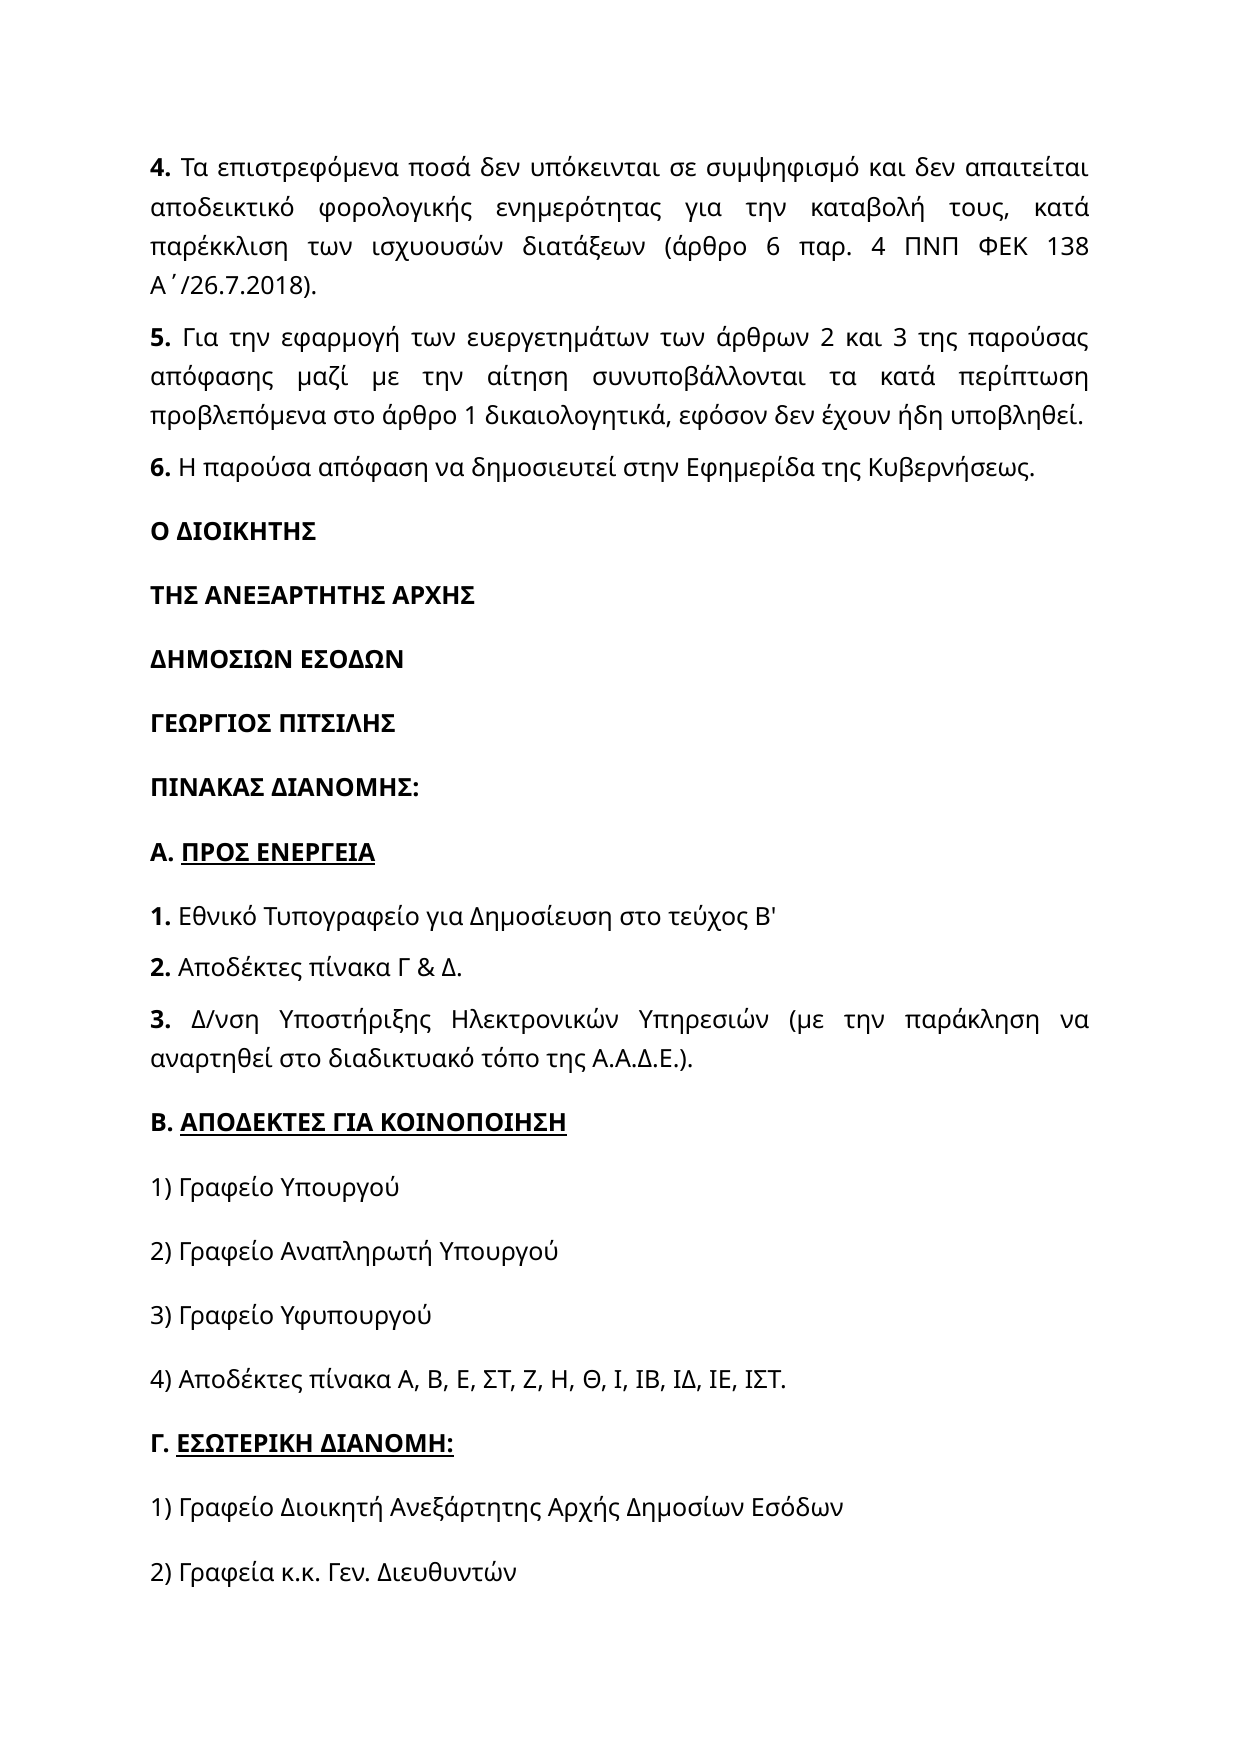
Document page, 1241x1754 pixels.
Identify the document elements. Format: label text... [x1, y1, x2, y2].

text 4. Τα επιστρεφόμενα ποσά δεν υπόκεινται σε συμψηφισμό και δεν απαιτείται αποδεικτικό φορολογικής ενημερότητας για την καταβολή τους, κατά παρέκκλιση των ισχυουσών διατάξεων (άρθρο 6 παρ. 4 ΠΝΠ ΦΕΚ 138 Α΄/26.7.2018). [150, 150, 1090, 302]
text 2) Γραφεία κ.κ. Γεν. Διευθυντών [150, 1554, 1090, 1588]
text 1. Εθνικό Τυπογραφείο για Δημοσίευση στο τεύχος Β' [150, 898, 1090, 932]
text ΠΙΝΑΚΑΣ ΔΙΑΝΟΜΗΣ: [150, 770, 1090, 804]
text 2. Αποδέκτες πίνακα Γ & Δ. [150, 950, 1090, 984]
text Γ. ΕΣΩΤΕΡΙΚΗ ΔΙΑΝΟΜΗ: [150, 1426, 1090, 1460]
text Β. ΑΠΟΔΕΚΤΕΣ ΓΙΑ ΚΟΙΝΟΠΟΙΗΣΗ [150, 1105, 1090, 1139]
text 1) Γραφείο Υπουργού [150, 1169, 1090, 1203]
text 6. Η παρούσα απόφαση να δημοσιευτεί στην Εφημερίδα της Κυβερνήσεως. [150, 449, 1090, 483]
text 3. Δ/νση Υποστήριξης Ηλεκτρονικών Υπηρεσιών (με την παράκληση να αναρτηθεί στο διαδικτυακό τόπο της Α.Α.Δ.Ε.). [150, 1002, 1090, 1075]
text Ο ΔΙΟΙΚΗΤΗΣ [150, 513, 1090, 547]
text ΤΗΣ ΑΝΕΞΑΡΤΗΤΗΣ ΑΡΧΗΣ [150, 577, 1090, 612]
text Α. ΠΡΟΣ ΕΝΕΡΓΕΙΑ [150, 834, 1090, 868]
text 1) Γραφείο Διοικητή Ανεξάρτητης Αρχής Δημοσίων Εσόδων [150, 1490, 1090, 1524]
text 3) Γραφείο Υφυπουργού [150, 1297, 1090, 1332]
text ΓΕΩΡΓΙΟΣ ΠΙΤΣΙΛΗΣ [150, 706, 1090, 740]
text ΔΗΜΟΣΙΩΝ ΕΣΟΔΩΝ [150, 642, 1090, 676]
text 4) Αποδέκτες πίνακα Α, Β, Ε, ΣΤ, Ζ, Η, Θ, Ι, ΙΒ, ΙΔ, ΙΕ, ΙΣΤ. [150, 1362, 1090, 1396]
text 5. Για την εφαρμογή των ευεργετημάτων των άρθρων 2 και 3 της παρούσας απόφασης μαζί με την αίτηση συνυποβάλλονται τα κατά περίπτωση προβλεπόμενα στο άρθρο 1 δικαιολογητικά, εφόσον δεν έχουν ήδη υποβληθεί. [150, 319, 1090, 432]
text 2) Γραφείο Αναπληρωτή Υπουργού [150, 1233, 1090, 1267]
